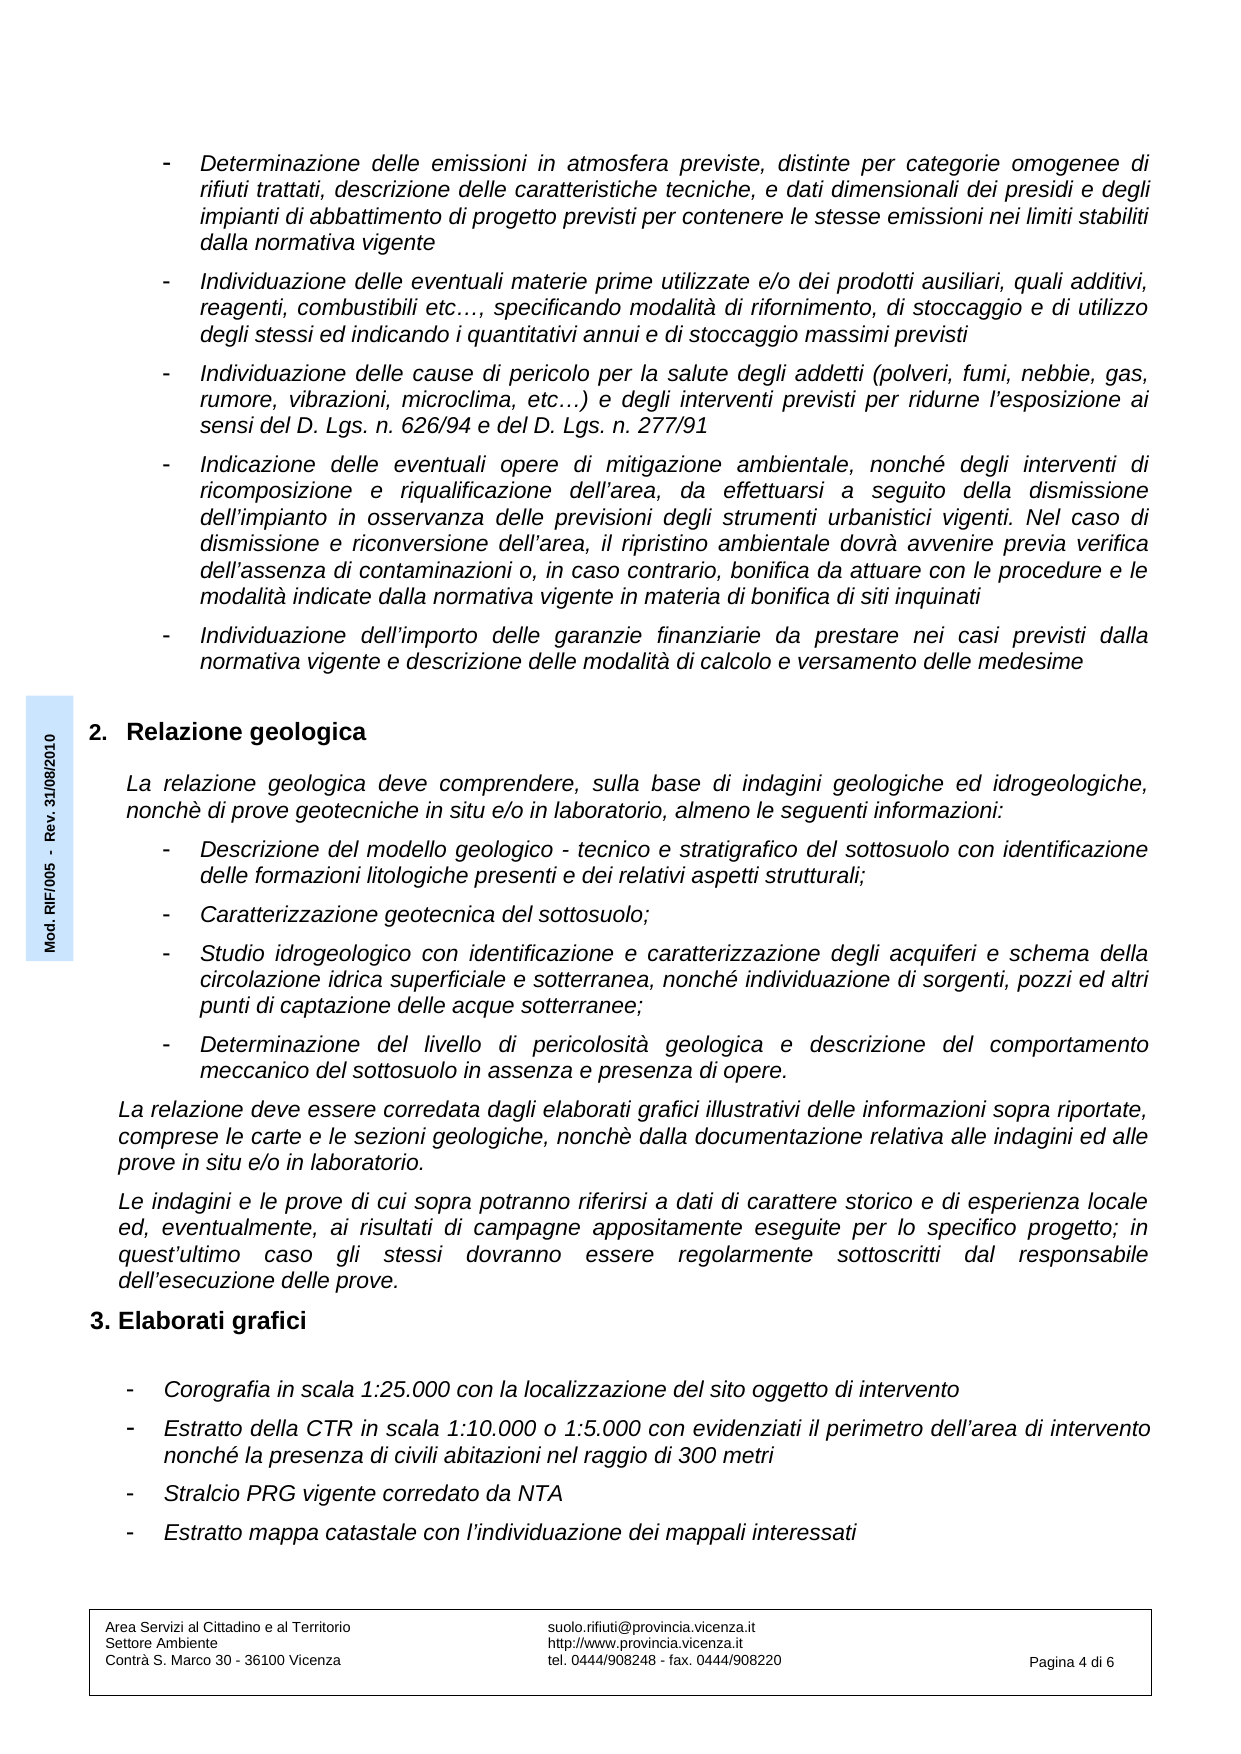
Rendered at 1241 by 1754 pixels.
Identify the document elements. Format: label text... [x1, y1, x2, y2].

title La relazione deve essere corredata dagli elaborati grafici illustrativi delle informazioni sopra riportate, comprese le carte e le sezioni geologiche, nonchè dalla documentazione relativa alle indagini ed alle prove in situ e/o in laboratorio. [118, 1096, 1152, 1175]
title Individuazione delle eventuali materie prime utilizzate e/o dei prodotti ausiliari, quali additivi, reagenti, combustibili etc…, specificando modalità di rifornimento, di stoccaggio e di utilizzo degli stessi ed indicando i quantitativi annui e di stoccaggio massimi previsti [162, 268, 1152, 347]
title La relazione geologica deve comprendere, sulla base di indagini geologiche ed idrogeologiche, nonchè di prove geotecniche in situ e/o in laboratorio, almeno le seguenti informazioni: [126, 770, 1152, 823]
title Descrizione del modello geologico - tecnico e stratigrafico del sottosuolo con identificazione delle formazioni litologiche presenti e dei relativi aspetti strutturali; [162, 836, 1152, 888]
title 3. Elaborati grafici [90, 1306, 1152, 1334]
title Individuazione dell’importo delle garanzie finanziarie da prestare nei casi previsti dalla normativa vigente e descrizione delle modalità di calcolo e versamento delle medesime [162, 622, 1152, 674]
title Caratterizzazione geotecnica del sottosuolo; [162, 901, 1152, 927]
title Indicazione delle eventuali opere di mitigazione ambientale, nonché degli interventi di ricomposizione e riqualificazione dell’area, da effettuarsi a seguito della dismissione dell’impianto in osservanza delle previsioni degli strumenti urbanistici vigenti. Nel caso di dismissione e riconversione dell’area, il ripristino ambientale dovrà avvenire previa verifica dell’assenza di contaminazioni o, in caso contrario, bonifica da attuare con le procedure e le modalità indicate dalla normativa vigente in materia di bonifica di siti inquinati [162, 451, 1152, 609]
title Studio idrogeologico con identificazione e caratterizzazione degli acquiferi e schema della circolazione idrica superficiale e sotterranea, nonché individuazione di sorgenti, pozzi ed altri punti di captazione delle acque sotterranee; [162, 939, 1152, 1019]
title Estratto della CTR in scala 1:10.000 o 1:5.000 con evidenziati il perimetro dell’area di intervento nonché la presenza di civili abitazioni nel raggio di 300 metri [126, 1415, 1152, 1468]
title Stralcio PRG vigente corredato da NTA [126, 1480, 1152, 1507]
title Le indagini e le prove di cui sopra potranno riferirsi a dati di carattere storico e di esperienza locale ed, eventualmente, ai risultati di campagne appositamente eseguite per lo specifico progetto; in quest’ultimo caso gli stessi dovranno essere regolarmente sottoscritti dal responsabile dell’esecuzione delle prove. [118, 1188, 1152, 1293]
title Corografia in scala 1:25.000 con la localizzazione del sito oggetto di intervento [126, 1376, 1152, 1402]
title Estratto mappa catastale con l’individuazione dei mappali interessati [126, 1519, 1152, 1546]
title Individuazione delle cause di pericolo per la salute degli addetti (polveri, fumi, nebbie, gas, rumore, vibrazioni, microclima, etc…) e degli interventi previsti per ridurne l’esposizione ai sensi del D. Lgs. n. 626/94 e del D. Lgs. n. 277/91 [162, 359, 1152, 439]
title Determinazione del livello di pericolosità geologica e descrizione del comportamento meccanico del sottosuolo in assenza e presenza di opere. [162, 1031, 1152, 1084]
title Determinazione delle emissioni in atmosfera previste, distinte per categorie omogenee di rifiuti trattati, descrizione delle caratteristiche tecniche, e dati dimensionali dei presidi e degli impianti di abbattimento di progetto previsti per contenere le stesse emissioni nei limiti stabiliti dalla normativa vigente [162, 149, 1152, 256]
title Relazione geologica [88, 717, 1152, 745]
